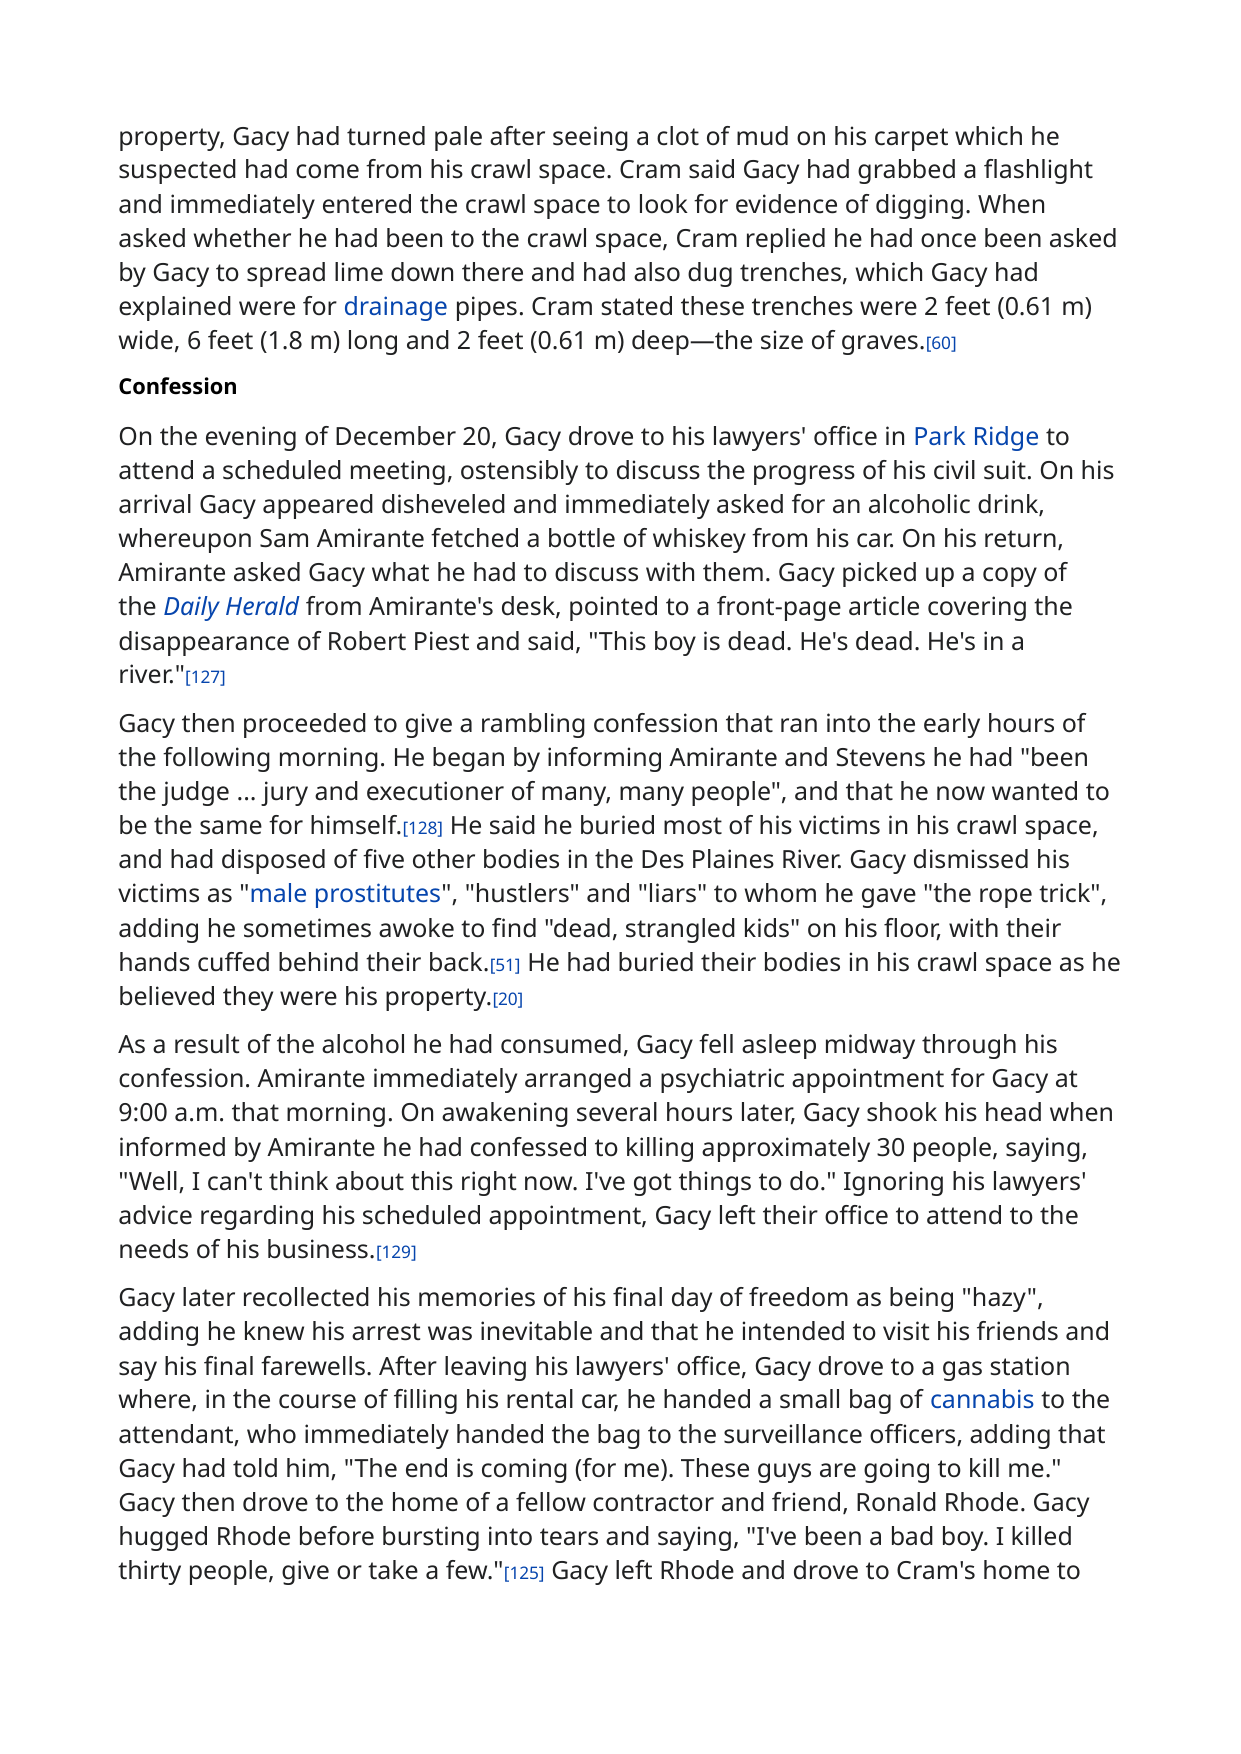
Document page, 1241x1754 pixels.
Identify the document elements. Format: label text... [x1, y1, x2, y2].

text As a result of the alcohol he had consumed, Gacy fell asleep midway through his confession. Amirante immediately arranged a psychiatric appointment for Gacy at 9:00 a.m. that morning. On awakening several hours later, Gacy shook his head when informed by Amirante he had confessed to killing approximately 30 people, saying, "Well, I can't think about this right now. I've got things to do." Ignoring his lawyers' advice regarding his scheduled appointment, Gacy left their office to attend to the needs of his business.[129] [118, 1027, 1122, 1265]
text On the evening of December 20, Gacy drove to his lawyers' office in Park Ridge to attend a scheduled meeting, ostensibly to discuss the progress of his civil suit. On his arrival Gacy appeared disheveled and immediately asked for an alcoholic drink, whereupon Sam Amirante fetched a bottle of whiskey from his car. On his return, Amirante asked Gacy what he had to discuss with them. Gacy picked up a copy of the Daily Herald from Amirante's desk, pointed to a front-page article covering the disappearance of Robert Piest and said, "This boy is dead. He's dead. He's in a river."[127] [118, 419, 1122, 691]
text property, Gacy had turned pale after seeing a clot of mud on his carpet which he suspected had come from his crawl space. Cram said Gacy had grabbed a flashlight and immediately entered the crawl space to look for evidence of digging. When asked whether he had been to the crawl space, Cram replied he had once been asked by Gacy to spread lime down there and had also dug trenches, which Gacy had explained were for drainage pipes. Cram stated these trenches were 2 feet (0.61 m) wide, 6 feet (1.8 m) long and 2 feet (0.61 m) deep—the size of graves.[60] [118, 118, 1122, 357]
text Gacy then proceeded to give a rambling confession that ran into the early hours of the following morning. He began by informing Amirante and Stevens he had "been the judge ... jury and executioner of many, many people", and that he now wanted to be the same for himself.[128] He said he buried most of his victims in his crawl space, and had disposed of five other bodies in the Des Plaines River. Gacy dismissed his victims as "male prostitutes", "hustlers" and "liars" to whom he gave "the rope trick", adding he sometimes awoke to find "dead, strangled kids" on his floor, with their hands cuffed behind their back.[51] He had buried their bodies in his crawl space as he believed they were his property.[20] [118, 706, 1122, 1012]
subtitle Confession [118, 371, 1122, 401]
text Gacy later recollected his memories of his final day of freedom as being "hazy", adding he knew his arrest was inevitable and that he intended to visit his friends and say his final farewells. After leaving his lawyers' office, Gacy drove to a gas station where, in the course of filling his rental car, he handed a small bag of cannabis to the attendant, who immediately handed the bag to the surveillance officers, adding that Gacy had told him, "The end is coming (for me). These guys are going to kill me." Gacy then drove to the home of a fellow contractor and friend, Ronald Rhode. Gacy hugged Rhode before bursting into tears and saying, "I've been a bad boy. I killed thirty people, give or take a few."[125] Gacy left Rhode and drove to Cram's home to [118, 1280, 1122, 1587]
